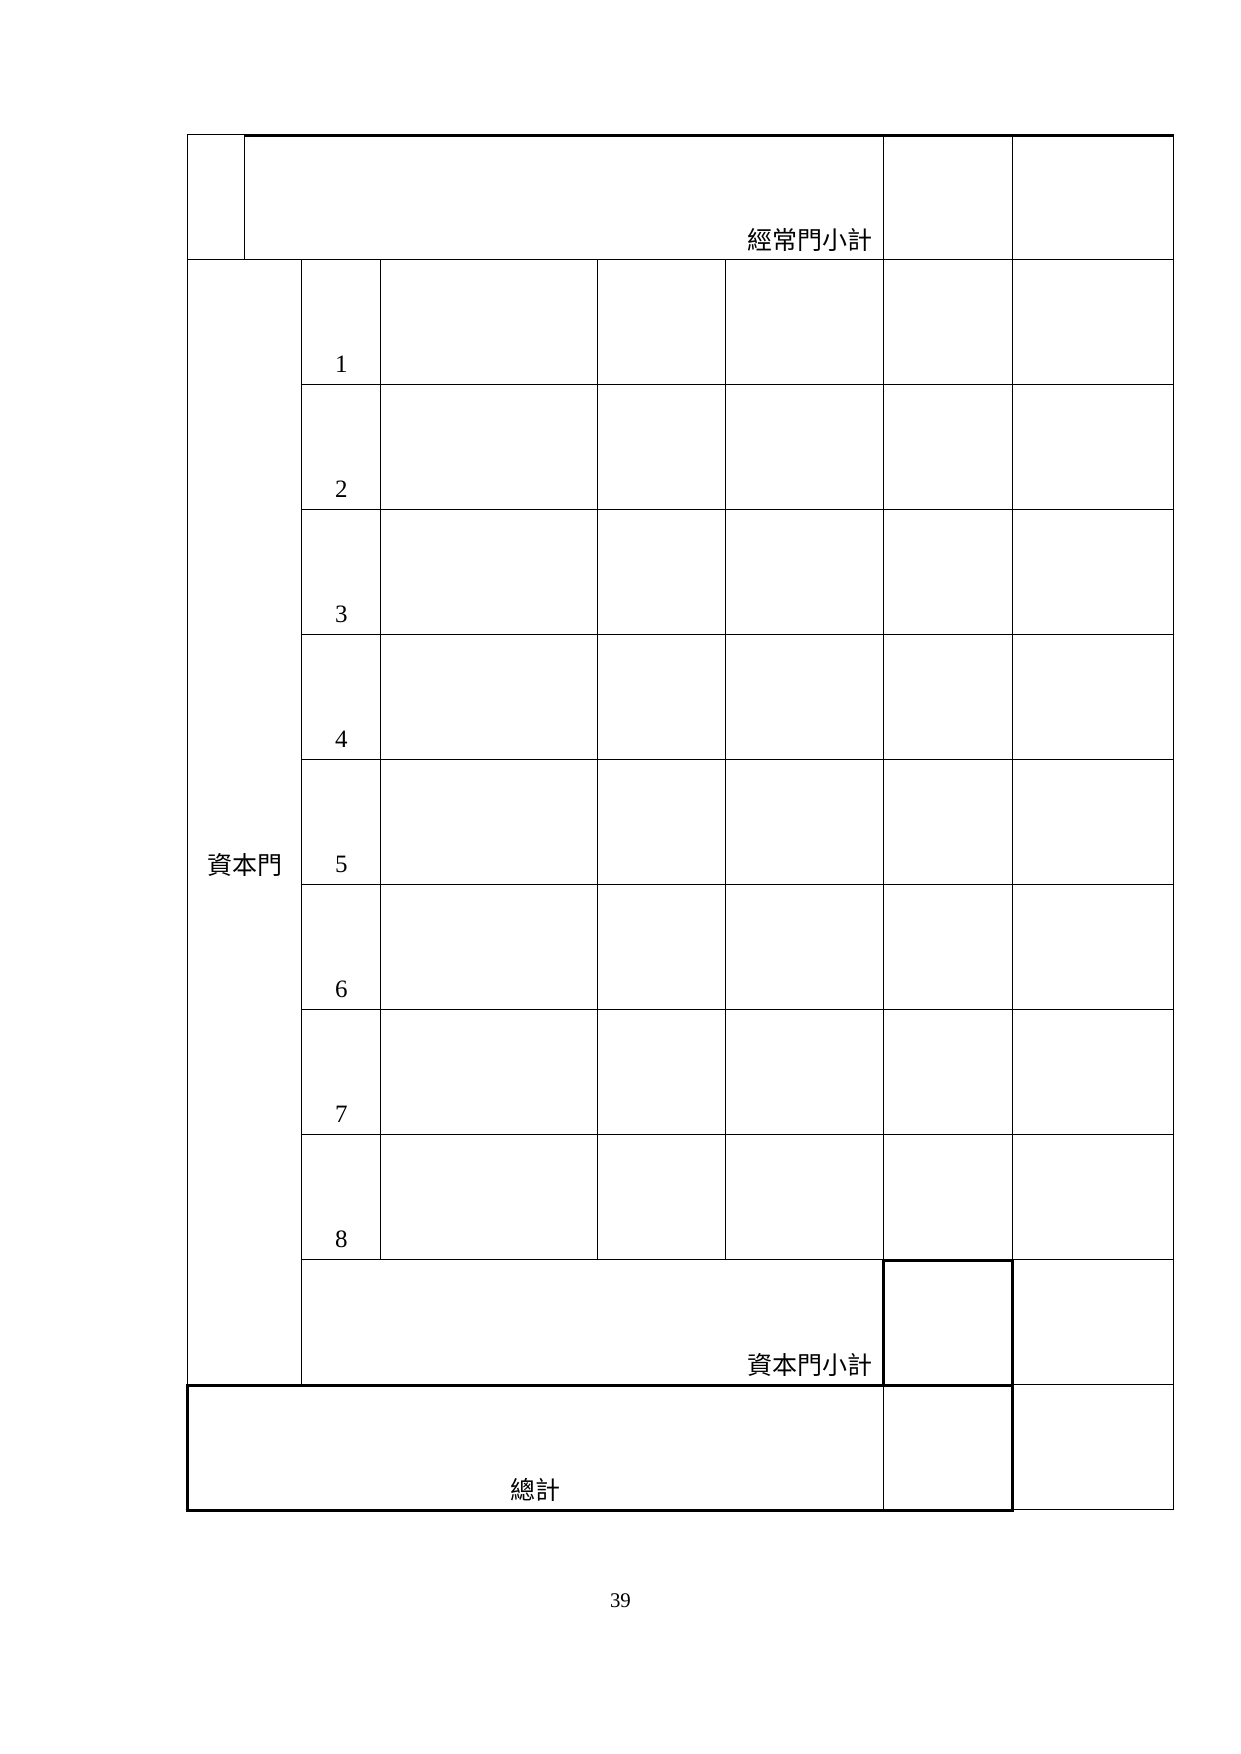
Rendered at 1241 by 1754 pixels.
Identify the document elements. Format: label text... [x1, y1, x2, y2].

table_cell [188, 135, 244, 259]
table_cell 6 [302, 885, 380, 1009]
table_cell 3 [302, 510, 380, 634]
table_cell [598, 510, 725, 634]
table_cell [1013, 385, 1173, 509]
table_cell [1013, 510, 1173, 634]
table_cell [598, 1010, 725, 1134]
table_cell 1 [302, 260, 380, 384]
table_cell [884, 137, 1012, 259]
table_cell [726, 510, 883, 634]
table_cell [726, 1010, 883, 1134]
table_cell [1014, 1260, 1173, 1384]
table_cell [726, 385, 883, 509]
table_cell 8 [302, 1135, 380, 1259]
table_cell [1013, 760, 1173, 884]
table_cell [1013, 260, 1173, 384]
table_cell [885, 1262, 1011, 1384]
table_cell [1013, 885, 1173, 1009]
table_cell [884, 1135, 1012, 1259]
table_cell [598, 885, 725, 1009]
table_cell [598, 385, 725, 509]
table_cell [884, 1010, 1012, 1134]
table_cell 資本門 [188, 260, 301, 1384]
table_cell [884, 1387, 1011, 1509]
table_cell [1013, 1010, 1173, 1134]
table_cell [884, 260, 1012, 384]
table_cell [381, 885, 597, 1009]
table_cell [884, 885, 1012, 1009]
table_cell [598, 1135, 725, 1259]
table_cell [598, 260, 725, 384]
table_cell [381, 635, 597, 759]
table_cell [381, 1010, 597, 1134]
table_cell 2 [302, 385, 380, 509]
table_cell [1013, 1135, 1173, 1259]
table_cell 資本門小計 [302, 1260, 882, 1384]
table_cell [726, 260, 883, 384]
table_cell [381, 510, 597, 634]
table_cell [726, 760, 883, 884]
table_cell [381, 760, 597, 884]
table_cell [726, 1135, 883, 1259]
table_cell [726, 885, 883, 1009]
table_cell [1014, 1385, 1173, 1509]
table_cell 4 [302, 635, 380, 759]
table_cell [381, 1135, 597, 1259]
table_cell [1013, 635, 1173, 759]
table_cell [598, 635, 725, 759]
table_cell 總計 [189, 1387, 883, 1509]
table_cell [598, 760, 725, 884]
table_cell [1013, 137, 1173, 259]
table_cell [884, 760, 1012, 884]
table_cell 7 [302, 1010, 380, 1134]
table_cell [884, 385, 1012, 509]
table_cell 經常門小計 [245, 137, 883, 259]
table_cell [884, 635, 1012, 759]
table_cell [884, 510, 1012, 634]
table_cell 5 [302, 760, 380, 884]
table_cell [381, 385, 597, 509]
table_cell [381, 260, 597, 384]
table_cell [726, 635, 883, 759]
